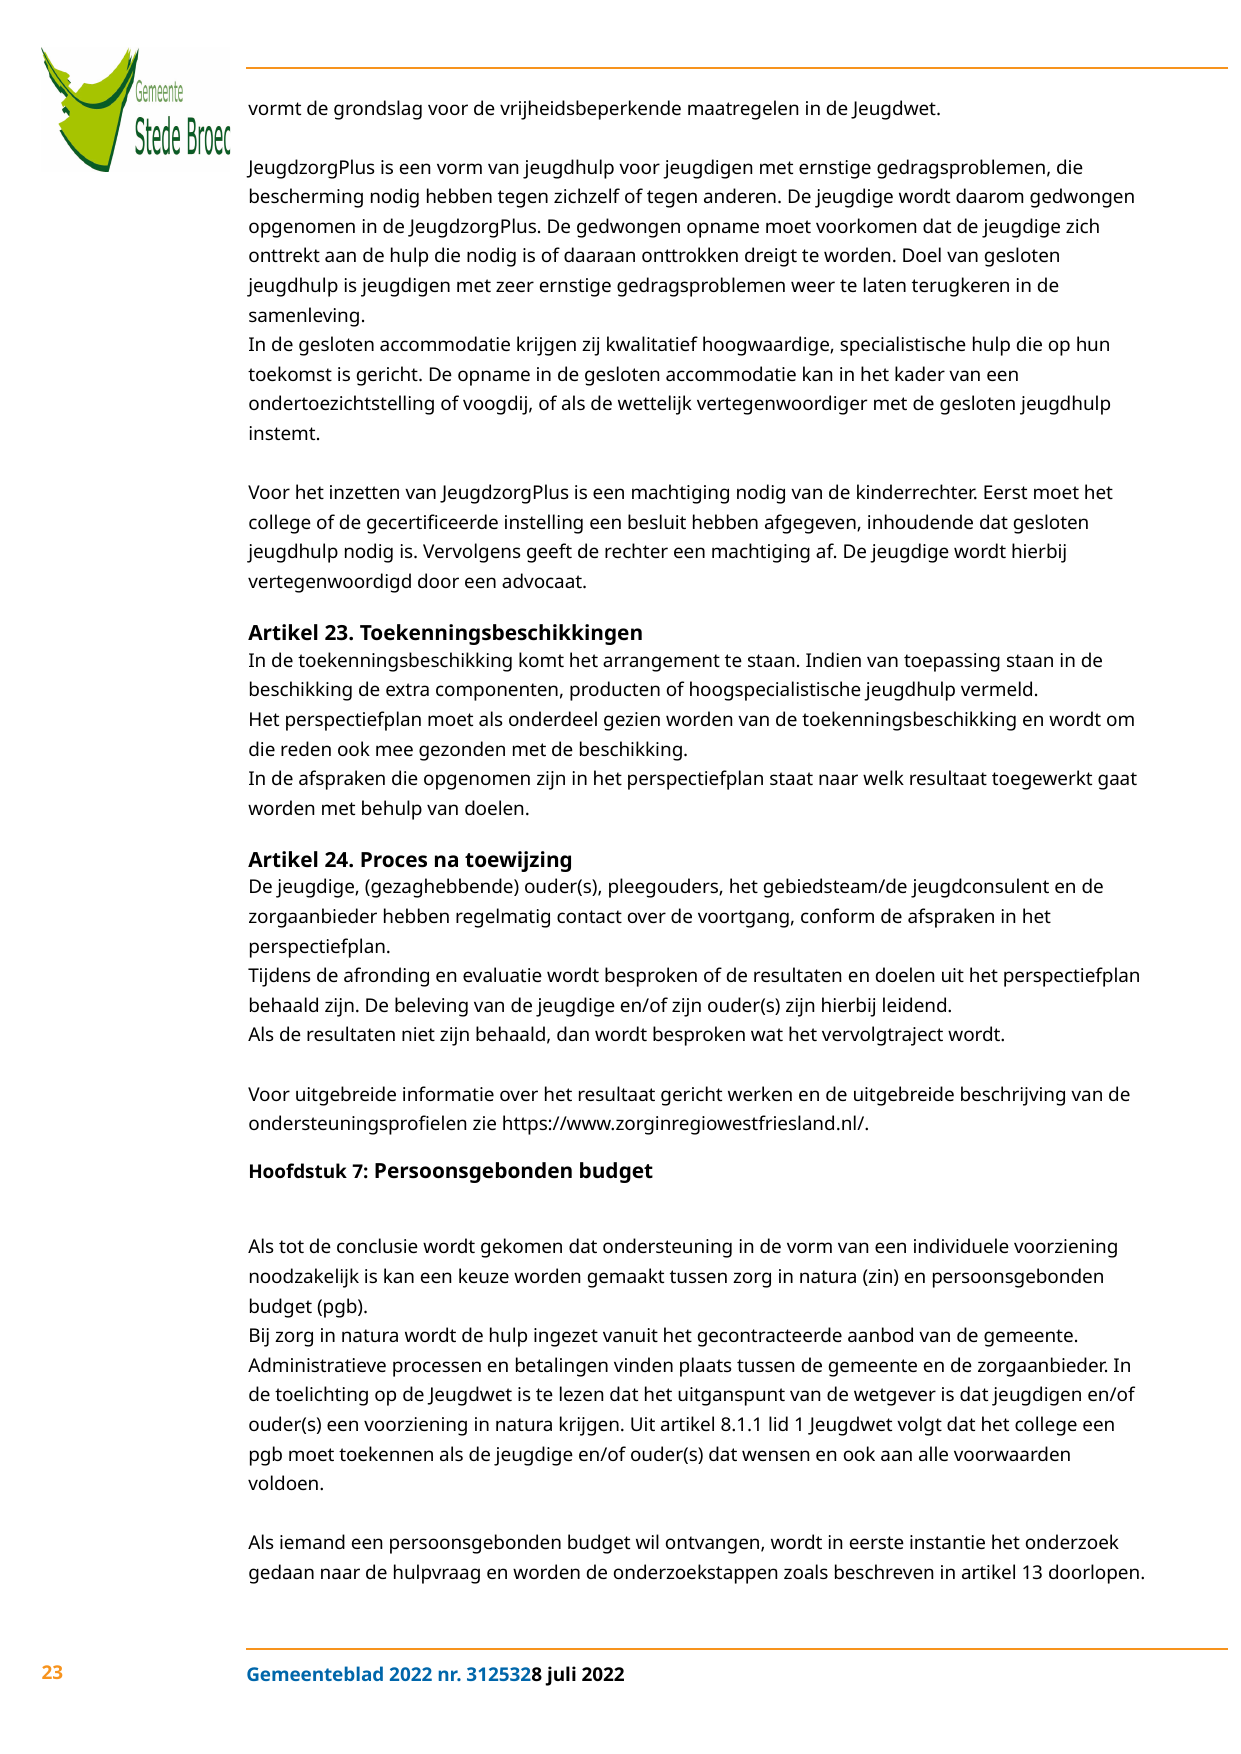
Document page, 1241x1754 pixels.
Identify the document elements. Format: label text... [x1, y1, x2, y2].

text Voor uitgebreide informatie over het resultaat gericht werken en de uitgebreide beschrijving van de ondersteuningsprofielen zie https://www.zorginregiowestfriesland.nl/. [248, 1081, 1152, 1136]
text Het perspectiefplan moet als onderdeel gezien worden van de toekenningsbeschikking en wordt om die reden ook mee gezonden met de beschikking. [248, 706, 1152, 761]
picture [41, 47, 231, 172]
text Als iemand een persoonsgebonden budget wil ontvangen, wordt in eerste instantie het onderzoek gedaan naar de hulpvraag en worden de onderzoekstappen zoals beschreven in artikel 13 doorlopen. [248, 1529, 1152, 1585]
text Tijdens de afronding en evaluatie wordt besproken of de resultaten en doelen uit het perspectiefplan behaald zijn. De beleving van de jeugdige en/of zijn ouder(s) zijn hierbij leidend. [248, 962, 1152, 1018]
text Hoofdstuk 7: Persoonsgebonden budget [248, 1156, 1152, 1184]
text Artikel 23. Toekenningsbeschikkingen [248, 618, 1152, 647]
text De jeugdige, (gezaghebbende) ouder(s), pleegouders, het gebiedsteam/de jeugdconsulent en de zorgaanbieder hebben regelmatig contact over de voortgang, conform de afspraken in het perspectiefplan. [248, 874, 1152, 959]
text In de afspraken die opgenomen zijn in het perspectiefplan staat naar welk resultaat toegewerkt gaat worden met behulp van doelen. [248, 765, 1152, 821]
text Als de resultaten niet zijn behaald, dan wordt besproken wat het vervolgtraject wordt. [248, 1022, 1152, 1047]
text Bij zorg in natura wordt de hulp ingezet vanuit het gecontracteerde aanbod van de gemeente. Administratieve processen en betalingen vinden plaats tussen de gemeente en de zorgaanbieder. In de toelichting op de Jeugdwet is te lezen dat het uitganspunt van de wetgever is dat jeugdigen en/of ouder(s) een voorziening in natura krijgen. Uit artikel 8.1.1 lid 1 Jeugdwet volgt dat het college een pgb moet toekennen als de jeugdige en/of ouder(s) dat wensen en ook aan alle voorwaarden voldoen. [248, 1322, 1152, 1496]
text vormt de grondslag voor de vrijheidsbeperkende maatregelen in de Jeugdwet. [248, 95, 1152, 121]
text Artikel 24. Proces na toewijzing [248, 845, 1152, 874]
text JeugdzorgPlus is een vorm van jeugdhulp voor jeugdigen met ernstige gedragsproblemen, die bescherming nodig hebben tegen zichzelf of tegen anderen. De jeugdige wordt daarom gedwongen opgenomen in de JeugdzorgPlus. De gedwongen opname moet voorkomen dat de jeugdige zich onttrekt aan de hulp die nodig is of daaraan onttrokken dreigt te worden. Doel van gesloten jeugdhulp is jeugdigen met zeer ernstige gedragsproblemen weer te laten terugkeren in de samenleving. [248, 154, 1152, 328]
text In de toekenningsbeschikking komt het arrangement te staan. Indien van toepassing staan in de beschikking de extra componenten, producten of hoogspecialistische jeugdhulp vermeld. [248, 647, 1152, 702]
text Voor het inzetten van JeugdzorgPlus is een machtiging nodig van de kinderrechter. Eerst moet het college of de gecertificeerde instelling een besluit hebben afgegeven, inhoudende dat gesloten jeugdhulp nodig is. Vervolgens geeft de rechter een machtiging af. De jeugdige wordt hierbij vertegenwoordigd door een advocaat. [248, 479, 1152, 594]
text In de gesloten accommodatie krijgen zij kwalitatief hoogwaardige, specialistische hulp die op hun toekomst is gericht. De opname in de gesloten accommodatie kan in het kader van een ondertoezichtstelling of voogdij, of als de wettelijk vertegenwoordiger met de gesloten jeugdhulp instemt. [248, 331, 1152, 446]
text Als tot de conclusie wordt gekomen dat ondersteuning in de vorm van een individuele voorziening noodzakelijk is kan een keuze worden gemaakt tussen zorg in natura (zin) en persoonsgebonden budget (pgb). [248, 1234, 1152, 1319]
